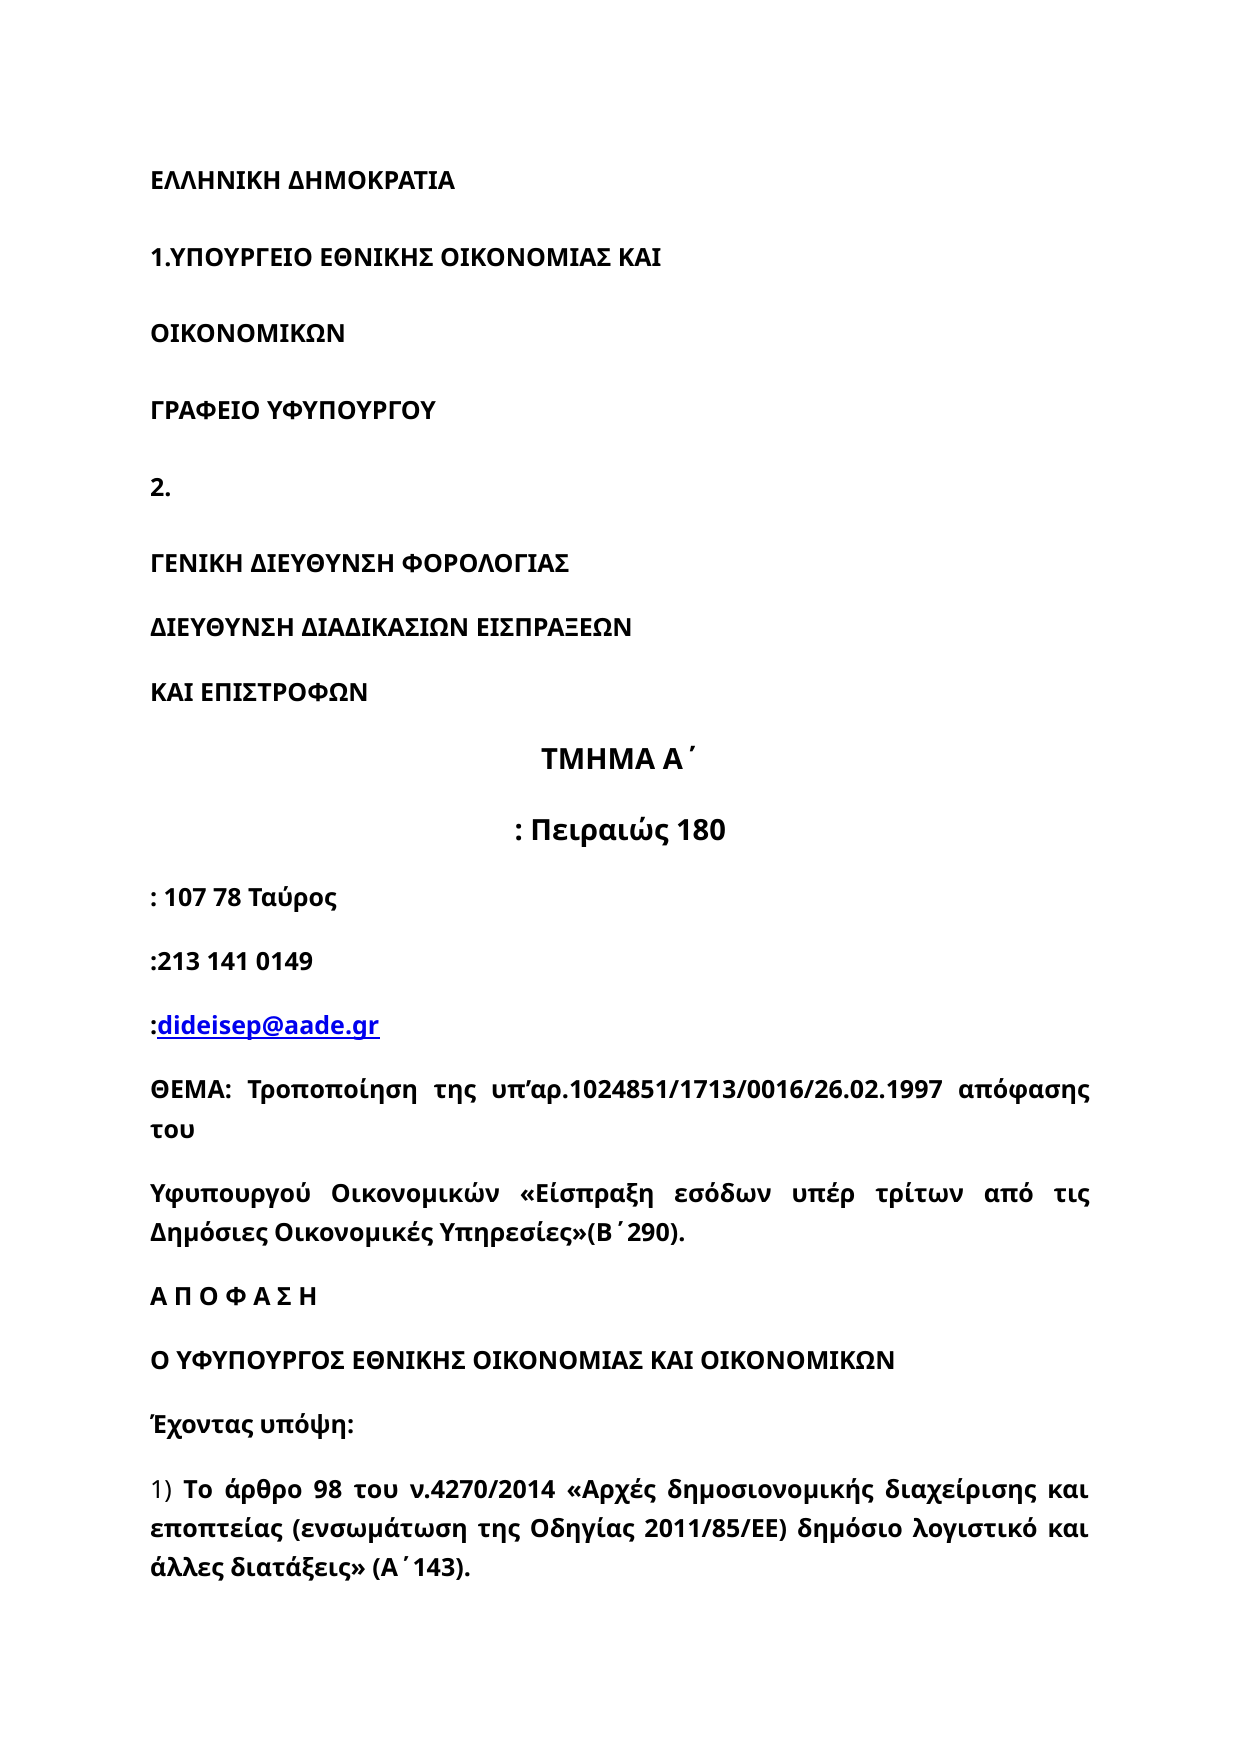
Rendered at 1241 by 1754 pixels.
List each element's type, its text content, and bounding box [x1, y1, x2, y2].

text 1) Tο άρθρο 98 του ν.4270/2014 «Αρχές δημοσιονομικής διαχείρισης και εποπτείας (ενσωμάτωση της Οδηγίας 2011/85/ΕΕ) δημόσιο λογιστικό και άλλες διατάξεις» (Α΄143). [150, 1471, 1090, 1584]
text ΚΑΙ ΕΠΙΣΤΡΟΦΩΝ [150, 674, 1090, 708]
text ΔΙΕΥΘΥΝΣΗ ΔΙΑΔΙΚΑΣΙΩΝ ΕΙΣΠΡΑΞΕΩΝ [150, 610, 1090, 644]
text Ο ΥΦΥΠΟΥΡΓΟΣ ΕΘΝΙΚΗΣ ΟΙΚΟΝΟΜΙΑΣ ΚΑΙ ΟΙΚΟΝΟΜΙΚΩΝ [150, 1343, 1090, 1377]
title 2. [150, 469, 1090, 503]
text Α Π Ο Φ Α Σ Η [150, 1279, 1090, 1313]
title ΓΡΑΦΕΙΟ ΥΦΥΠΟΥΡΓΟΥ [150, 392, 1090, 427]
subtitle : Πειραιώς 180 [150, 809, 1090, 849]
text :dideisep@aade.gr [150, 1008, 1090, 1042]
text Υφυπουργού Οικονομικών «Είσπραξη εσόδων υπέρ τρίτων από τις Δημόσιες Οικονομικές Υπηρεσίες»(Β΄290). [150, 1175, 1090, 1249]
title ΟΙΚΟΝΟΜΙΚΩΝ [150, 316, 1090, 350]
text : 107 78 Ταύρος [150, 879, 1090, 914]
text :213 141 0149 [150, 944, 1090, 978]
title 1.ΥΠΟΥΡΓΕΙΟ ΕΘΝΙΚΗΣ ΟΙΚΟΝΟΜΙΑΣ ΚΑΙ [150, 239, 1090, 273]
title ΕΛΛΗΝΙΚΗ ΔΗΜΟΚΡΑΤΙΑ [150, 162, 1090, 197]
subtitle ΤΜΗΜΑ Α΄ [150, 738, 1090, 778]
text ΘΕΜΑ: Τροποποίηση της υπ’αρ.1024851/1713/0016/26.02.1997 απόφασης του [150, 1072, 1090, 1145]
text Έχοντας υπόψη: [150, 1407, 1090, 1441]
text ΓΕΝΙΚΗ ΔΙΕΥΘΥΝΣΗ ΦΟΡΟΛΟΓΙΑΣ [150, 546, 1090, 580]
